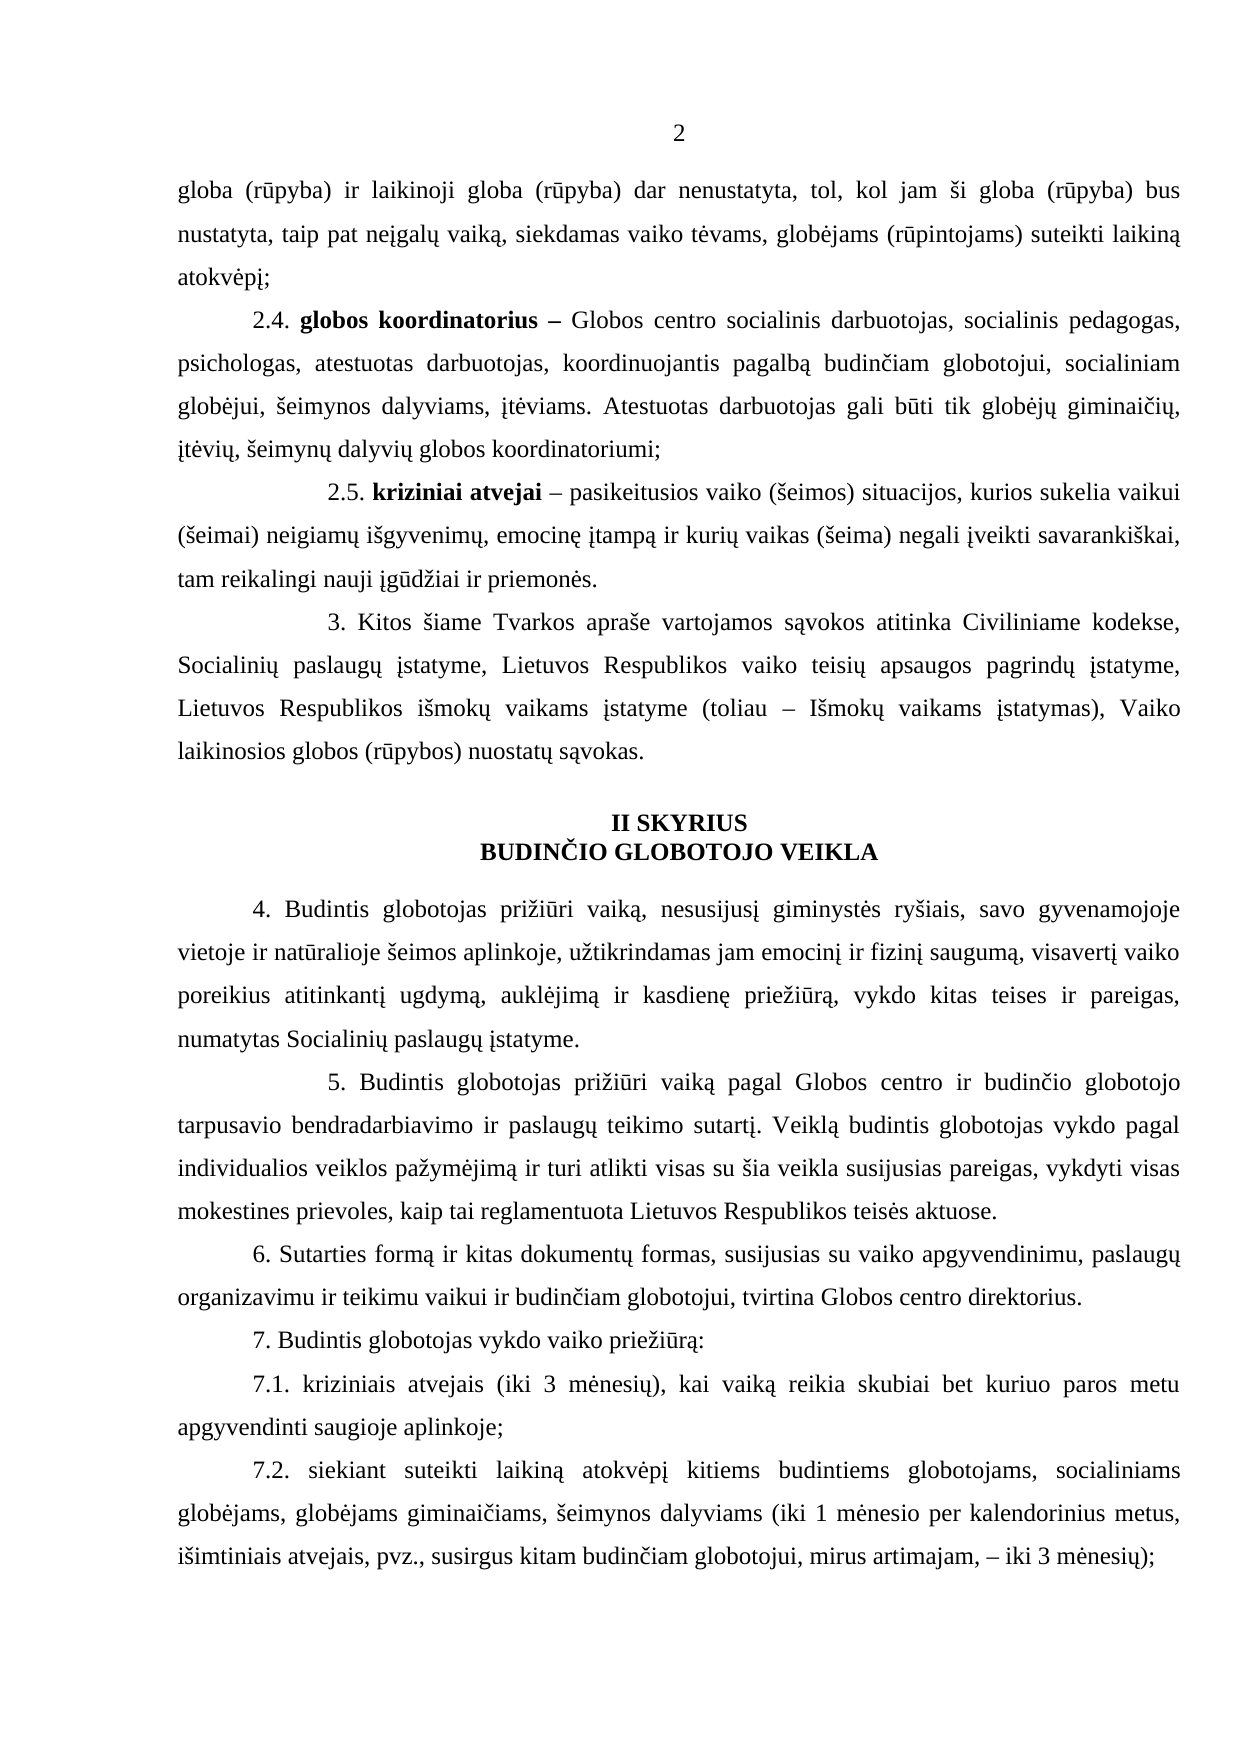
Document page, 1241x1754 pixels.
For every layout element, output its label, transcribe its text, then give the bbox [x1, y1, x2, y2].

text 7.1. kriziniais atvejais (iki 3 mėnesių), kai vaiką reikia skubiai bet kuriuo paros metu apgyvendinti saugioje aplinkoje; [177, 1369, 1181, 1441]
text 2.5. kriziniai atvejai – pasikeitusios vaiko (šeimos) situacijos, kurios sukelia vaikui (šeimai) neigiamų išgyvenimų, emocinę įtampą ir kurių vaikas (šeima) negali įveikti savarankiškai, tam reikalingi nauji įgūdžiai ir priemonės. [177, 477, 1181, 592]
text 4. Budintis globotojas prižiūri vaiką, nesusijusį giminystės ryšiais, savo gyvenamojoje vietoje ir natūralioje šeimos aplinkoje, užtikrindamas jam emocinį ir fizinį saugumą, visavertį vaiko poreikius atitinkantį ugdymą, auklėjimą ir kasdienę priežiūrą, vykdo kitas teises ir pareigas, numatytas Socialinių paslaugų įstatyme. [177, 894, 1181, 1052]
text globa (rūpyba) ir laikinoji globa (rūpyba) dar nenustatyta, tol, kol jam ši globa (rūpyba) bus nustatyta, taip pat neįgalų vaiką, siekdamas vaiko tėvams, globėjams (rūpintojams) suteikti laikiną atokvėpį; [177, 176, 1181, 291]
text II SKYRIUS [177, 808, 1181, 837]
text 2.4. globos koordinatorius – Globos centro socialinis darbuotojas, socialinis pedagogas, psichologas, atestuotas darbuotojas, koordinuojantis pagalbą budinčiam globotojui, socialiniam globėjui, šeimynos dalyviams, įtėviams. Atestuotas darbuotojas gali būti tik globėjų giminaičių, įtėvių, šeimynų dalyvių globos koordinatoriumi; [177, 305, 1181, 463]
text 3. Kitos šiame Tvarkos apraše vartojamos sąvokos atitinka Civiliniame kodekse, Socialinių paslaugų įstatyme, Lietuvos Respublikos vaiko teisių apsaugos pagrindų įstatyme, Lietuvos Respublikos išmokų vaikams įstatyme (toliau – Išmokų vaikams įstatymas), Vaiko laikinosios globos (rūpybos) nuostatų sąvokas. [177, 607, 1181, 765]
text 7.2. siekiant suteikti laikiną atokvėpį kitiems budintiems globotojams, socialiniams globėjams, globėjams giminaičiams, šeimynos dalyviams (iki 1 mėnesio per kalendorinius metus, išimtiniais atvejais, pvz., susirgus kitam budinčiam globotojui, mirus artimajam, – iki 3 mėnesių); [177, 1455, 1181, 1570]
text 5. Budintis globotojas prižiūri vaiką pagal Globos centro ir budinčio globotojo tarpusavio bendradarbiavimo ir paslaugų teikimo sutartį. Veiklą budintis globotojas vykdo pagal individualios veiklos pažymėjimą ir turi atlikti visas su šia veikla susijusias pareigas, vykdyti visas mokestines prievoles, kaip tai reglamentuota Lietuvos Respublikos teisės aktuose. [177, 1067, 1181, 1225]
text 6. Sutarties formą ir kitas dokumentų formas, susijusias su vaiko apgyvendinimu, paslaugų organizavimu ir teikimu vaikui ir budinčiam globotojui, tvirtina Globos centro direktorius. [177, 1239, 1181, 1311]
text 7. Budintis globotojas vykdo vaiko priežiūrą: [177, 1326, 1181, 1354]
text BUDINČIO GLOBOTOJO VEIKLA [177, 837, 1181, 866]
